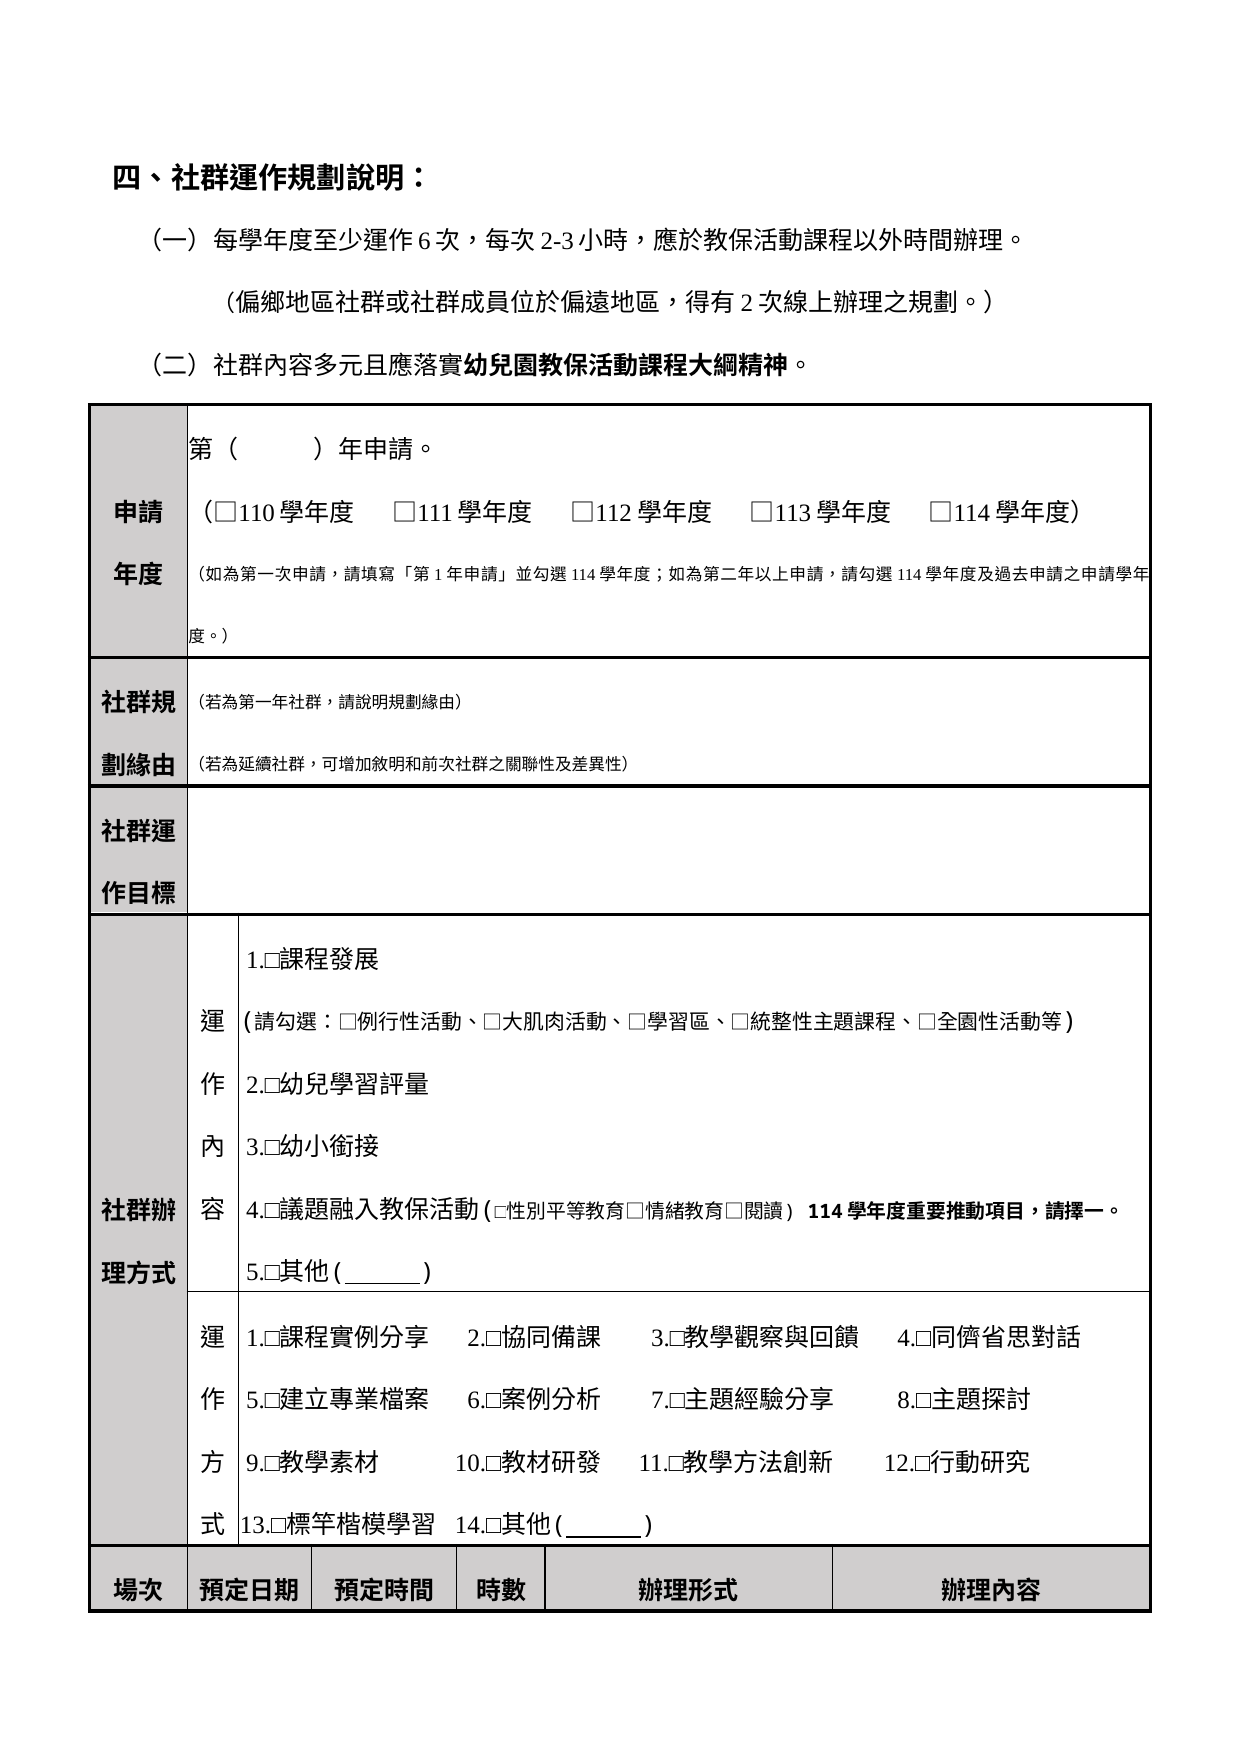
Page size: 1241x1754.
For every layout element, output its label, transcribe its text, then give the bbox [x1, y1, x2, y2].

table_cell 1.□課程發展 (請勾選：□例行性活動、□大肌肉活動、□學習區、□統整性主題課程、□全園性活動等) 2.□幼兒學習評量 3.□幼小銜接 4.□議題融入教保活動(□性別平等教育□情緒教育□閱讀) 114學年度重要推動項目，請擇一。 5.□其他( ) [239, 916, 1149, 1291]
text （二）社群內容多元且應落實幼兒園教保活動課程大綱精神。 [137, 322, 1128, 384]
table_cell 預定時間 [312, 1547, 456, 1609]
text （偏鄉地區社群或社群成員位於偏遠地區，得有2次線上辦理之規劃。） [212, 259, 1128, 322]
table_header 申請 年度 [91, 406, 187, 656]
table_header 第（ ）年申請。 （□110學年度 □111學年度 □112學年度 □113學年度 □114學年度） （如為第一次申請，請填寫「第1年申請」並勾選114學年度；如為第二年以上申請，請勾選114學年度及過去申請之申請學年度。） [188, 406, 1149, 656]
table_cell 辦理形式 [546, 1547, 832, 1609]
table_cell 社群辦理方式 [91, 916, 187, 1544]
table_cell 場次 [91, 1547, 187, 1609]
table_cell 運作方式 [188, 1292, 238, 1544]
table_cell [188, 788, 1149, 912]
table_cell 預定日期 [188, 1547, 311, 1609]
table_cell 運作內容 [188, 916, 238, 1291]
table_cell 社群規劃緣由 [91, 659, 187, 784]
table_cell （若為第一年社群，請說明規劃緣由） （若為延續社群，可增加敘明和前次社群之關聯性及差異性） [188, 659, 1149, 784]
text （一）每學年度至少運作6次，每次2-3小時，應於教保活動課程以外時間辦理。 [137, 197, 1128, 259]
table_cell 1.□課程實例分享 2.□協同備課 3.□教學觀察與回饋 4.□同儕省思對話 5.□建立專業檔案 6.□案例分析 7.□主題經驗分享 8.□主題探討 9.□教學素材 10.□教材研發 11.□教學方法創新 12.□行動研究 13.□標竿楷模學習 14.□其他( ) [239, 1292, 1149, 1544]
table_cell 辦理內容 [833, 1547, 1149, 1609]
text 四、社群運作規劃說明： [112, 134, 1128, 197]
table_cell 社群運作目標 [91, 788, 187, 912]
table_cell 時數 [457, 1547, 544, 1609]
